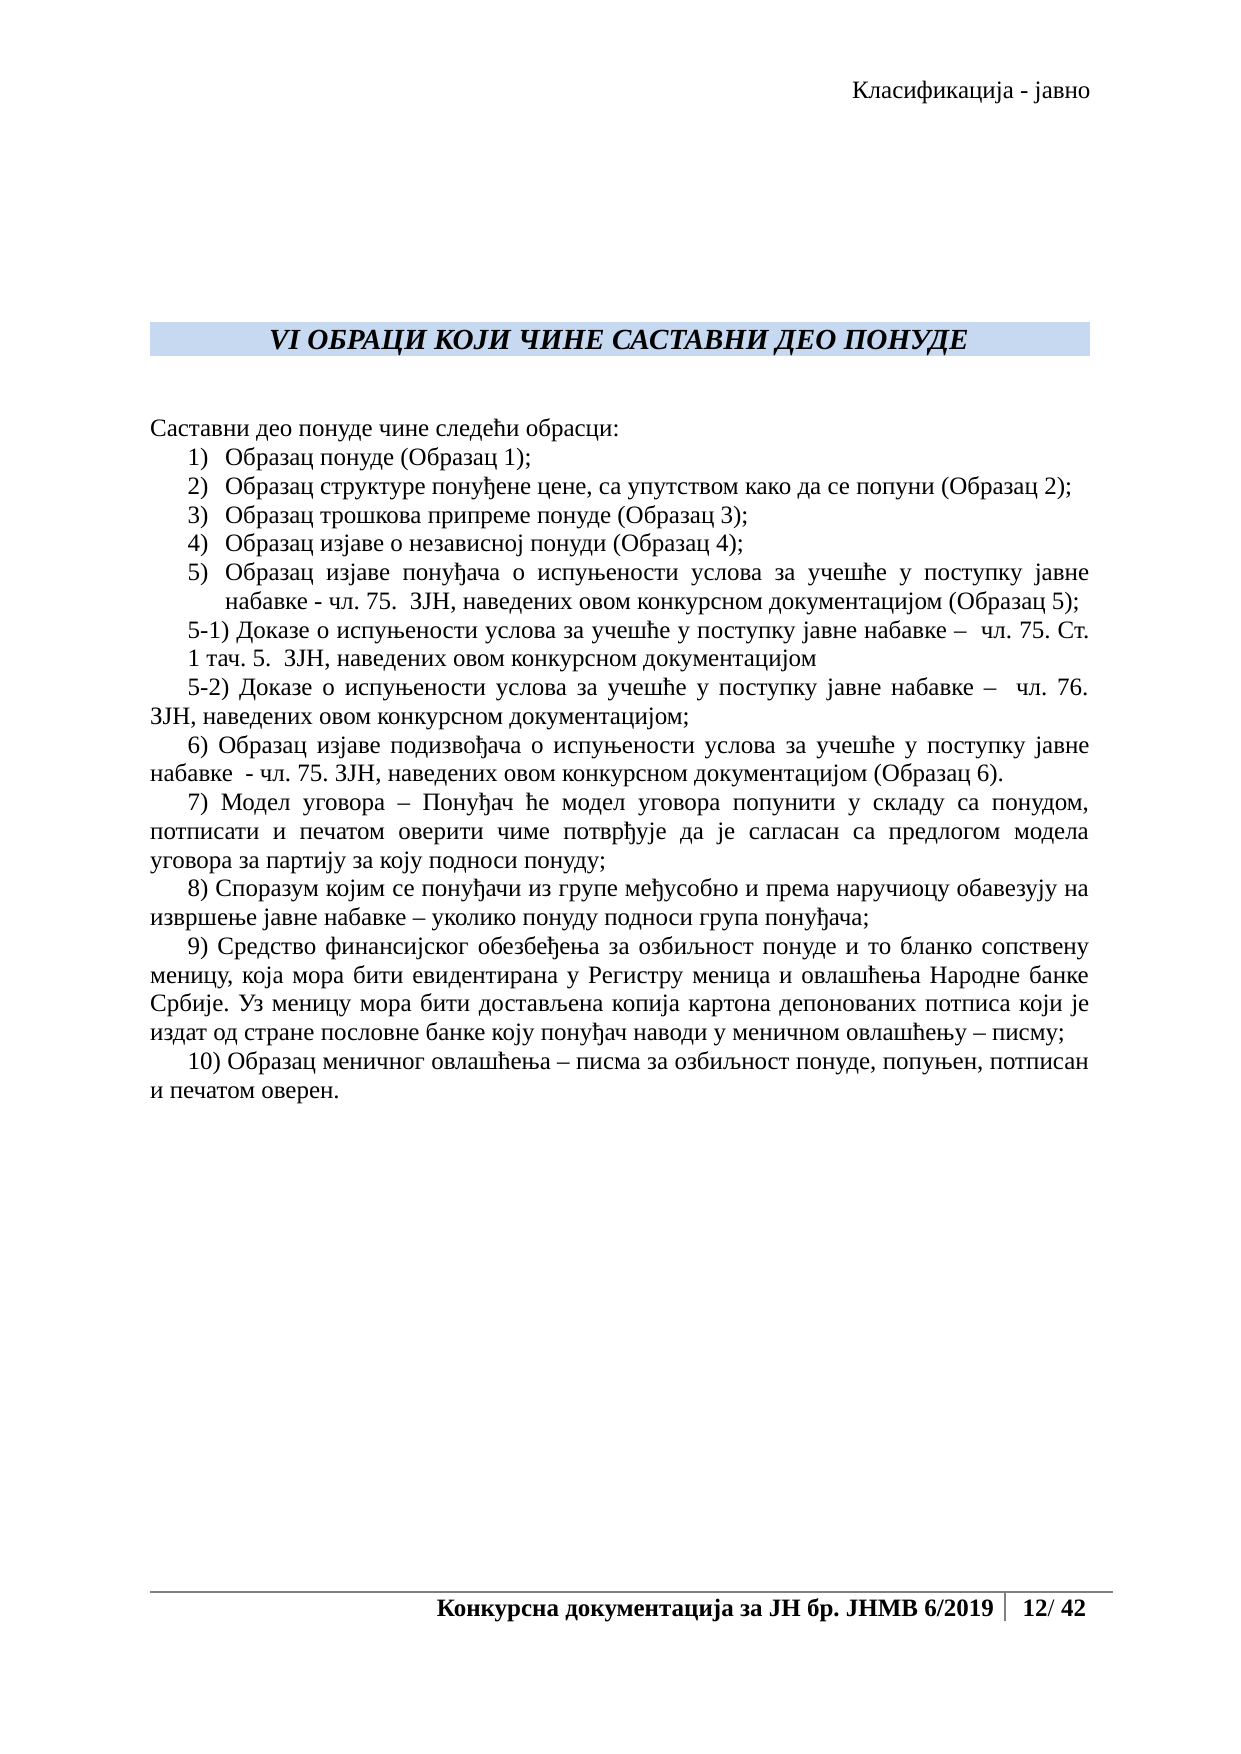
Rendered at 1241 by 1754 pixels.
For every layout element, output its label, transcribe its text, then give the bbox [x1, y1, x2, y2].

list Образац понуде (Образац 1); [187, 442, 1090, 471]
list Образац структуре понуђене цене, са упутством како да се попуни (Образац 2); [187, 471, 1090, 500]
list Образац трошкова припреме понуде (Образац 3); [187, 500, 1090, 528]
list Саставни део понуде чине следећи обрасци: [150, 413, 1090, 442]
list Образац изјаве о независној понуди (Образац 4); [187, 528, 1090, 557]
text 5-2) Доказе о испуњености услова за учешће у поступку јавне набавке – чл. 76. ЗЈН, наведених овом конкурсном документацијом; [150, 672, 1090, 730]
list Образац изјаве понуђача о испуњености услова за учешће у поступку јавне набавке - чл. 75. ЗЈН, наведених овом конкурсном документацијом (Образац 5); [187, 557, 1090, 615]
text 6) Образац изјаве подизвођача о испуњености услова за учешће у поступку јавне набавке - чл. 75. ЗЈН, наведених овом конкурсном документацијом (Образац 6). [150, 730, 1090, 787]
list VI ОБРАЦИ КОЈИ ЧИНЕ САСТАВНИ ДЕО ПОНУДЕ [150, 322, 1090, 356]
text 9) Средство финансијског обезбеђења за озбиљност понуде и то бланко сопствену меницу, која мора бити евидентирана у Регистру меница и овлашћења Народне банке Србије. Уз меницу мора бити достављена копија картона депонованих потписа који је издат од стране пословне банке коју понуђач наводи у меничном овлашћењу – писму; [150, 931, 1090, 1046]
text 8) Споразум којим се понуђачи из групе међусобно и према наручиоцу обавезују на извршење јавне набавке – уколико понуду подноси група понуђача; [150, 873, 1090, 931]
text 10) Образац меничног овлашћења – писма за озбиљност понуде, попуњен, потписан и печатом оверен. [150, 1046, 1090, 1103]
text 5-1) Доказе о испуњености услова за учешће у поступку јавне набавке – чл. 75. Ст. 1 тач. 5. ЗЈН, наведених овом конкурсном документацијом [187, 615, 1090, 672]
text 7) Модел уговора – Понуђач ће модел уговора попунити у складу са понудом, потписати и печатом оверити чиме потврђује да је сагласан са предлогом модела уговора за партију за коју подноси понуду; [150, 787, 1090, 873]
